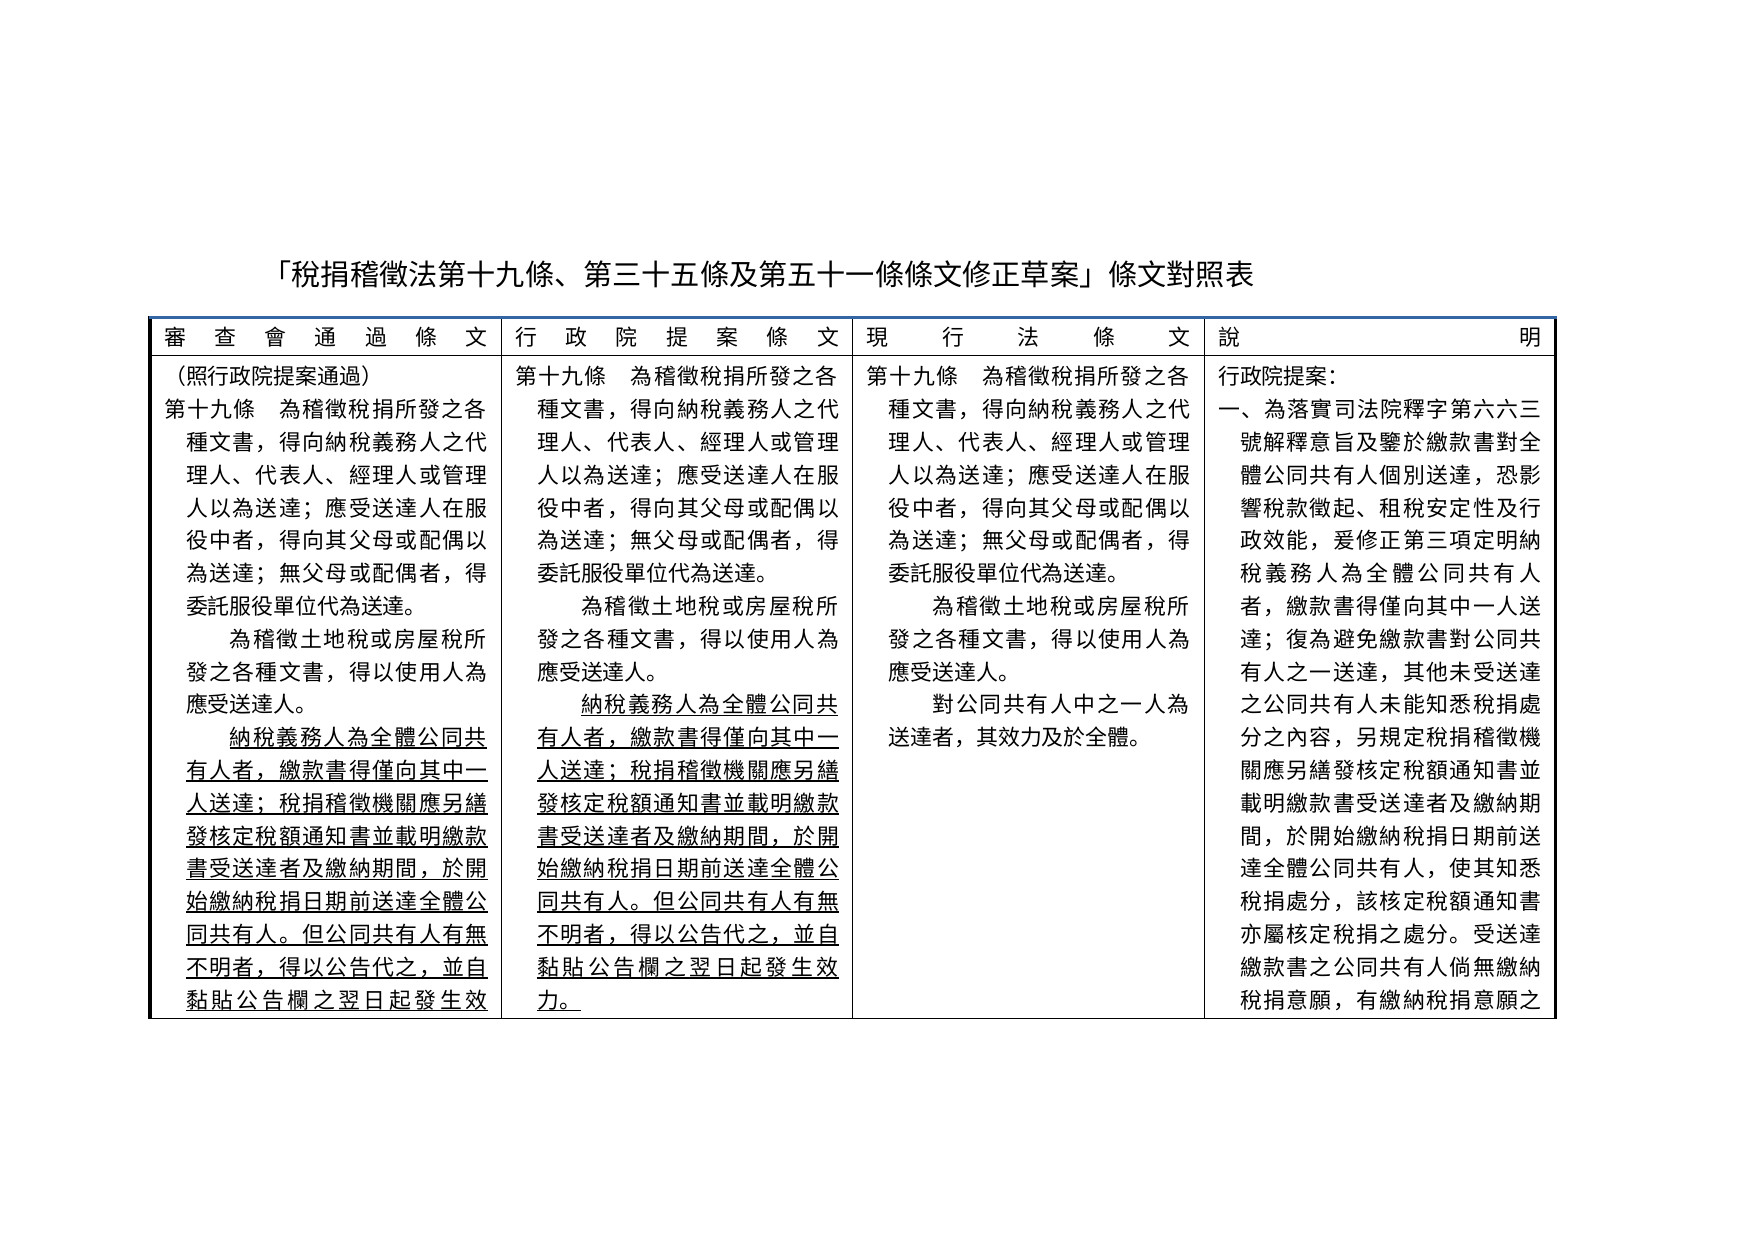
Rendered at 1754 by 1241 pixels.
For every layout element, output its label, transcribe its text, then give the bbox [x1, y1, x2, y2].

table_cell 第十九條 為稽徵稅捐所發之各種文書，得向納稅義務人之代理人、代表人、經理人或管理人以為送達；應受送達人在服役中者，得向其父母或配偶以為送達；無父母或配偶者，得委託服役單位代為送達。 為稽徵土地稅或房屋稅所發之各種文書，得以使用人為應受送達人。 對公同共有人中之一人為送達者，其效力及於全體。 [853, 356, 1204, 1018]
table_cell 現行法條文 [853, 319, 1204, 354]
table_cell 說明 [1205, 319, 1554, 354]
table_header 「稅捐稽徵法第十九條、第三十五條及第五十一條條文修正草案」條文對照表 [150, 187, 1556, 316]
table_cell （照行政院提案通過） 第十九條 為稽徵稅捐所發之各種文書，得向納稅義務人之代理人、代表人、經理人或管理人以為送達；應受送達人在服役中者，得向其父母或配偶以為送達；無父母或配偶者，得委託服役單位代為送達。 為稽徵土地稅或房屋稅所發之各種文書，得以使用人為應受送達人。 納稅義務人為全體公同共有人者，繳款書得僅向其中一人送達；稅捐稽徵機關應另繕發核定稅額通知書並載明繳款書受送達者及繳納期間，於開始繳納稅捐日期前送達全體公同共有人。但公同共有人有無不明者，得以公告代之，並自黏貼公告欄之翌日起發生效 [152, 356, 501, 1018]
table_cell 行政院提案： 一、為落實司法院釋字第六六三號解釋意旨及鑒於繳款書對全體公同共有人個別送達，恐影響稅款徵起、租稅安定性及行政效能，爰修正第三項定明納稅義務人為全體公同共有人者，繳款書得僅向其中一人送達；復為避免繳款書對公同共有人之一送達，其他未受送達之公同共有人未能知悉稅捐處分之內容，另規定稅捐稽徵機關應另繕發核定稅額通知書並載明繳款書受送達者及繳納期間，於開始繳納稅捐日期前送達全體公同共有人，使其知悉稅捐處分，該核定稅額通知書亦屬核定稅捐之處分。受送達繳款書之公同共有人倘無繳納稅捐意願，有繳納稅捐意願之 [1205, 356, 1554, 1018]
table_cell 第十九條 為稽徵稅捐所發之各種文書，得向納稅義務人之代理人、代表人、經理人或管理人以為送達；應受送達人在服役中者，得向其父母或配偶以為送達；無父母或配偶者，得委託服役單位代為送達。 為稽徵土地稅或房屋稅所發之各種文書，得以使用人為應受送達人。 納稅義務人為全體公同共有人者，繳款書得僅向其中一人送達；稅捐稽徵機關應另繕發核定稅額通知書並載明繳款書受送達者及繳納期間，於開始繳納稅捐日期前送達全體公同共有人。但公同共有人有無不明者，得以公告代之，並自黏貼公告欄之翌日起發生效力。 [502, 356, 852, 1018]
table_cell 行政院提案條文 [502, 319, 852, 354]
table_cell 審查會通過條文 [152, 319, 501, 354]
